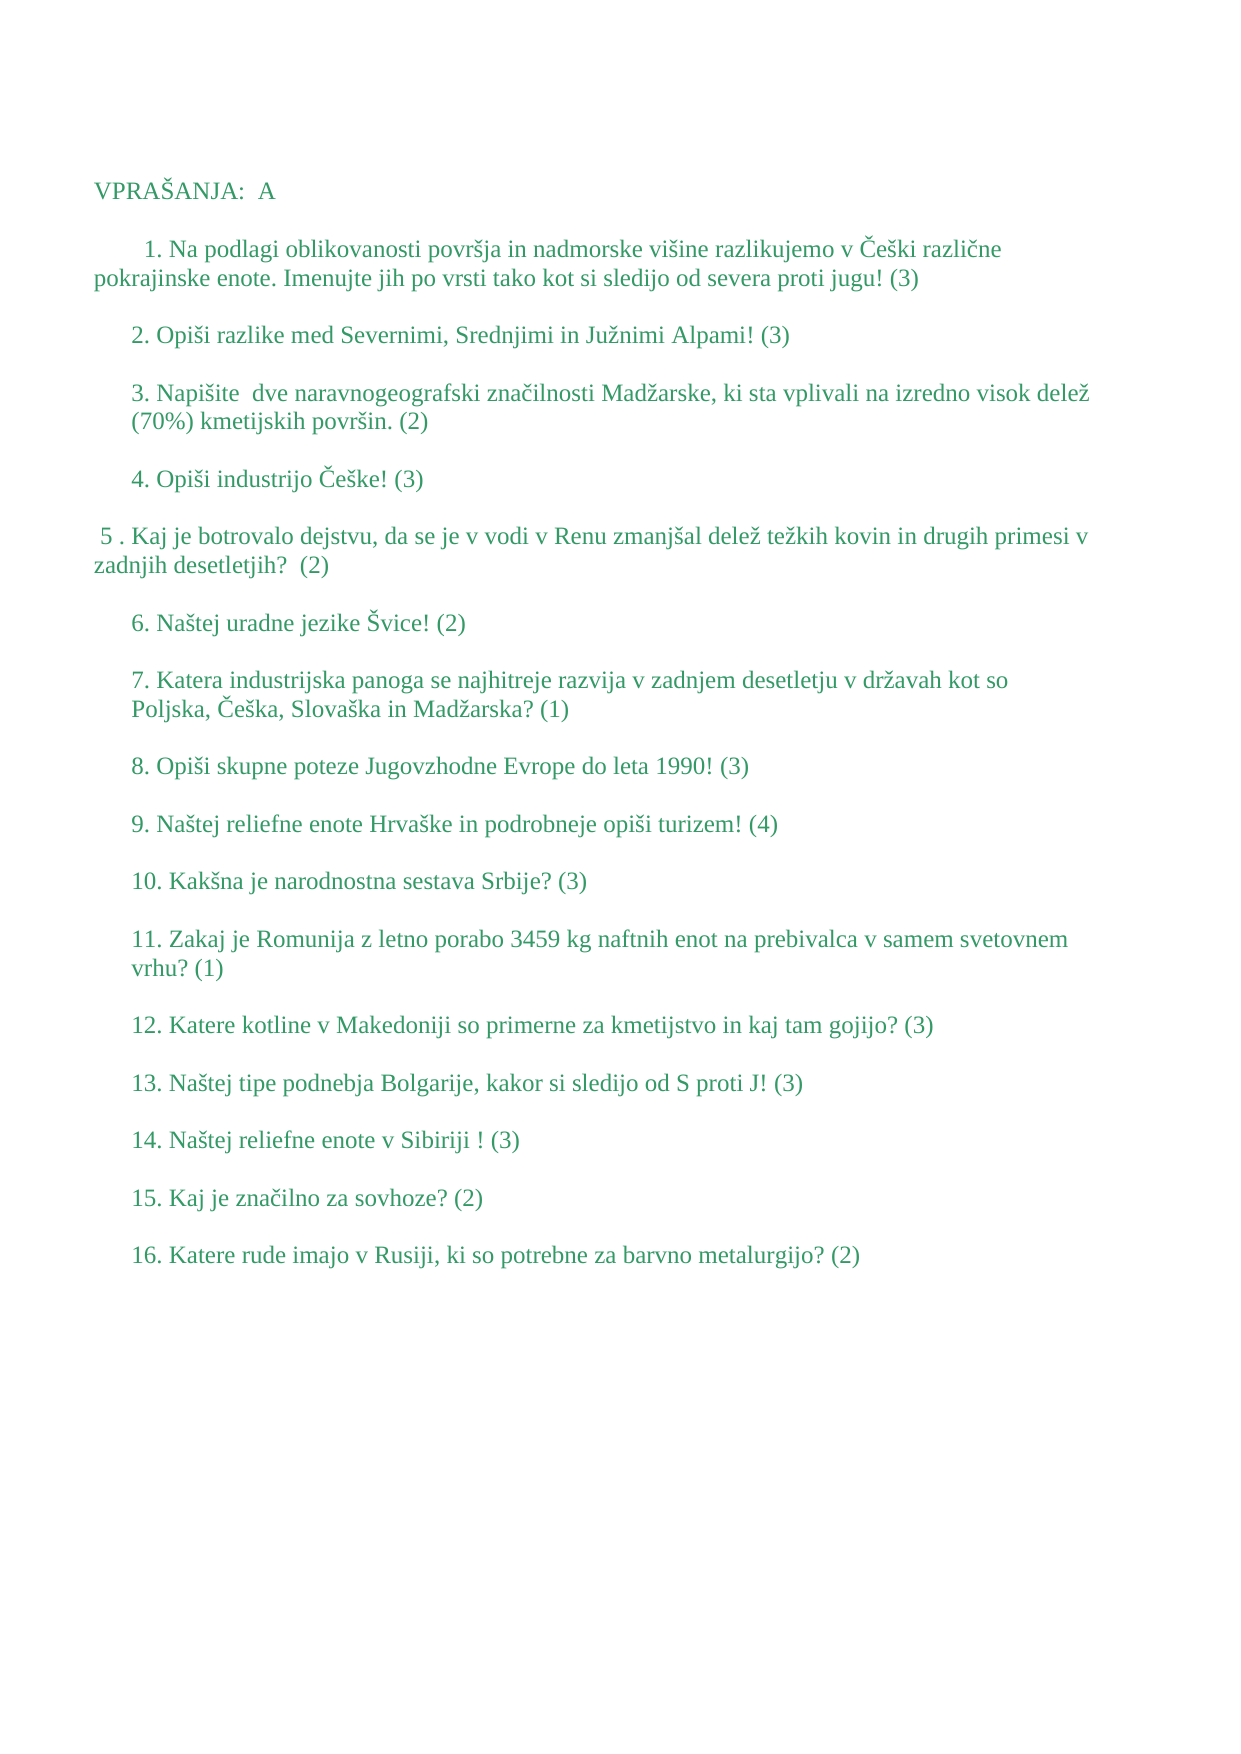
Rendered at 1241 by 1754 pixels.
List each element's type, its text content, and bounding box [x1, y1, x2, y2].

text 1. Na podlagi oblikovanosti površja in nadmorske višine razlikujemo v Češki različne pokrajinske enote. Imenujte jih po vrsti tako kot si sledijo od severa proti jugu! (3) [94, 234, 1093, 291]
text 2. Opiši razlike med Severnimi, Srednjimi in Južnimi Alpami! (3) [131, 320, 1093, 349]
text 9. Naštej reliefne enote Hrvaške in podrobneje opiši turizem! (4) [131, 809, 1093, 838]
text 14. Naštej reliefne enote v Sibiriji ! (3) [131, 1125, 1093, 1154]
text 10. Kakšna je narodnostna sestava Srbije? (3) [131, 866, 1093, 895]
text VPRAŠANJA: A [94, 176, 1093, 205]
text 12. Katere kotline v Makedoniji so primerne za kmetijstvo in kaj tam gojijo? (3) [131, 1010, 1093, 1039]
text 8. Opiši skupne poteze Jugovzhodne Evrope do leta 1990! (3) [131, 751, 1093, 780]
text 11. Zakaj je Romunija z letno porabo 3459 kg naftnih enot na prebivalca v samem svetovnem vrhu? (1) [131, 924, 1093, 981]
text 3. Napišite dve naravnogeografski značilnosti Madžarske, ki sta vplivali na izredno visok delež (70%) kmetijskih površin. (2) [131, 378, 1093, 435]
text 6. Naštej uradne jezike Švice! (2) [131, 608, 1093, 636]
text 7. Katera industrijska panoga se najhitreje razvija v zadnjem desetletju v državah kot so Poljska, Češka, Slovaška in Madžarska? (1) [131, 665, 1093, 723]
text 4. Opiši industrijo Češke! (3) [131, 464, 1093, 493]
text 5 . Kaj je botrovalo dejstvu, da se je v vodi v Renu zmanjšal delež težkih kovin in drugih primesi v zadnjih desetletjih? (2) [94, 521, 1093, 579]
text 16. Katere rude imajo v Rusiji, ki so potrebne za barvno metalurgijo? (2) [131, 1240, 1093, 1269]
text 13. Naštej tipe podnebja Bolgarije, kakor si sledijo od S proti J! (3) [131, 1068, 1093, 1096]
text 15. Kaj je značilno za sovhoze? (2) [131, 1183, 1093, 1211]
